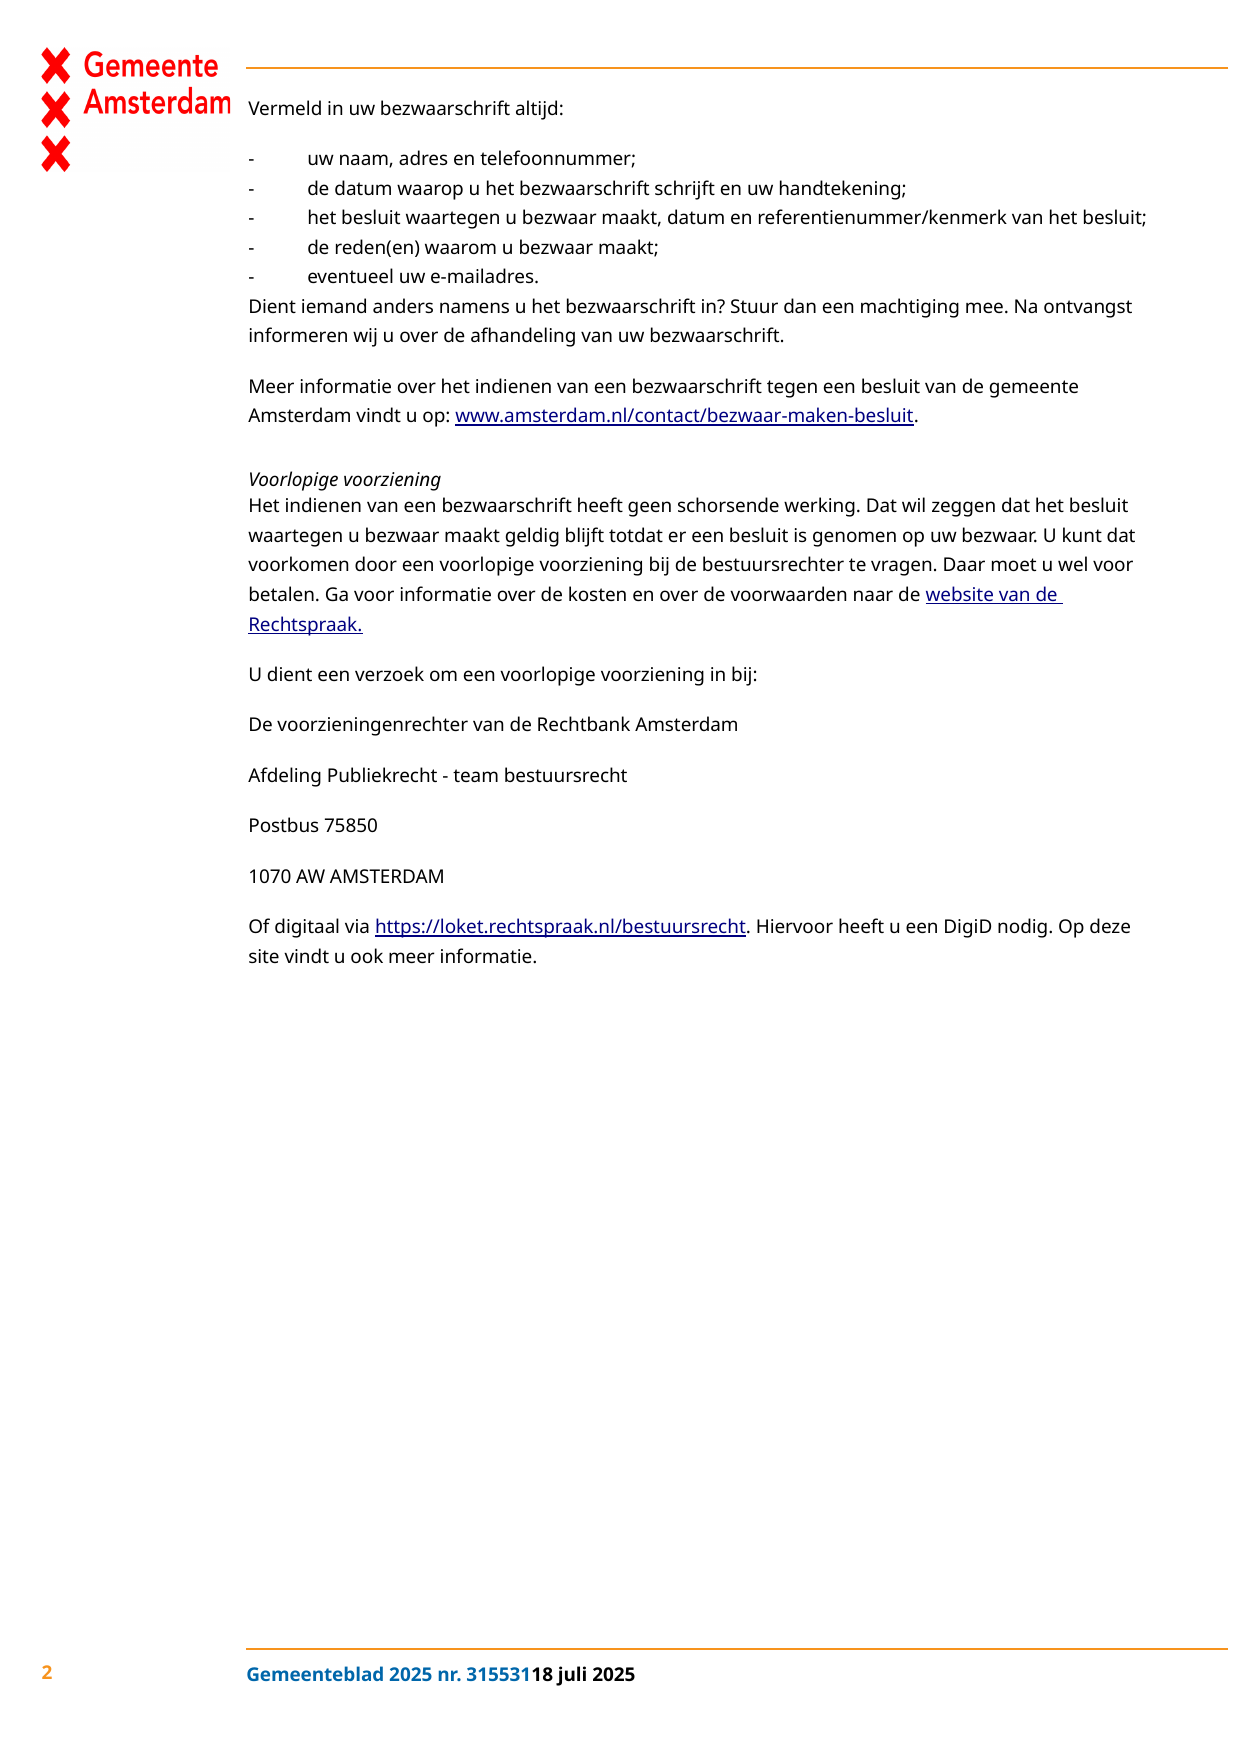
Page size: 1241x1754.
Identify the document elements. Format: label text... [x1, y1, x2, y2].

list het besluit waartegen u bezwaar maakt, datum en referentienummer/kenmerk van het besluit; [248, 204, 1152, 230]
list de reden(en) waarom u bezwaar maakt; [248, 234, 1152, 260]
text U dient een verzoek om een voorlopige voorziening in bij: [248, 661, 1152, 687]
text Meer informatie over het indienen van een bezwaarschrift tegen een besluit van de gemeente Amsterdam vindt u op: www.amsterdam.nl/contact/bezwaar-maken-besluit. [248, 373, 1152, 428]
text Of digitaal via https://loket.rechtspraak.nl/bestuursrecht. Hiervoor heeft u een DigiD nodig. Op deze site vindt u ook meer informatie. [248, 913, 1152, 968]
text Het indienen van een bezwaarschrift heeft geen schorsende werking. Dat wil zeggen dat het besluit waartegen u bezwaar maakt geldig blijft totdat er een besluit is genomen op uw bezwaar. U kunt dat voorkomen door een voorlopige voorziening bij de bestuursrechter te vragen. Daar moet u wel voor betalen. Ga voor informatie over de kosten en over de voorwaarden naar de website van de Rechtspraak. [248, 492, 1152, 636]
text 1070 AW AMSTERDAM [248, 863, 1152, 888]
text Voorlopige voorziening [248, 467, 1152, 492]
text Afdeling Publiekrecht - team bestuursrecht [248, 762, 1152, 788]
text De voorzieningenrechter van de Rechtbank Amsterdam [248, 712, 1152, 737]
list eventueel uw e-mailadres. [248, 263, 1152, 289]
text Dient iemand anders namens u het bezwaarschrift in? Stuur dan een machtiging mee. Na ontvangst informeren wij u over de afhandeling van uw bezwaarschrift. [248, 293, 1152, 348]
list de datum waarop u het bezwaarschrift schrijft en uw handtekening; [248, 175, 1152, 201]
text Vermeld in uw bezwaarschrift altijd: [248, 95, 1152, 121]
list uw naam, adres en telefoonnummer; [248, 145, 1152, 171]
text Postbus 75850 [248, 812, 1152, 838]
picture [41, 47, 231, 172]
